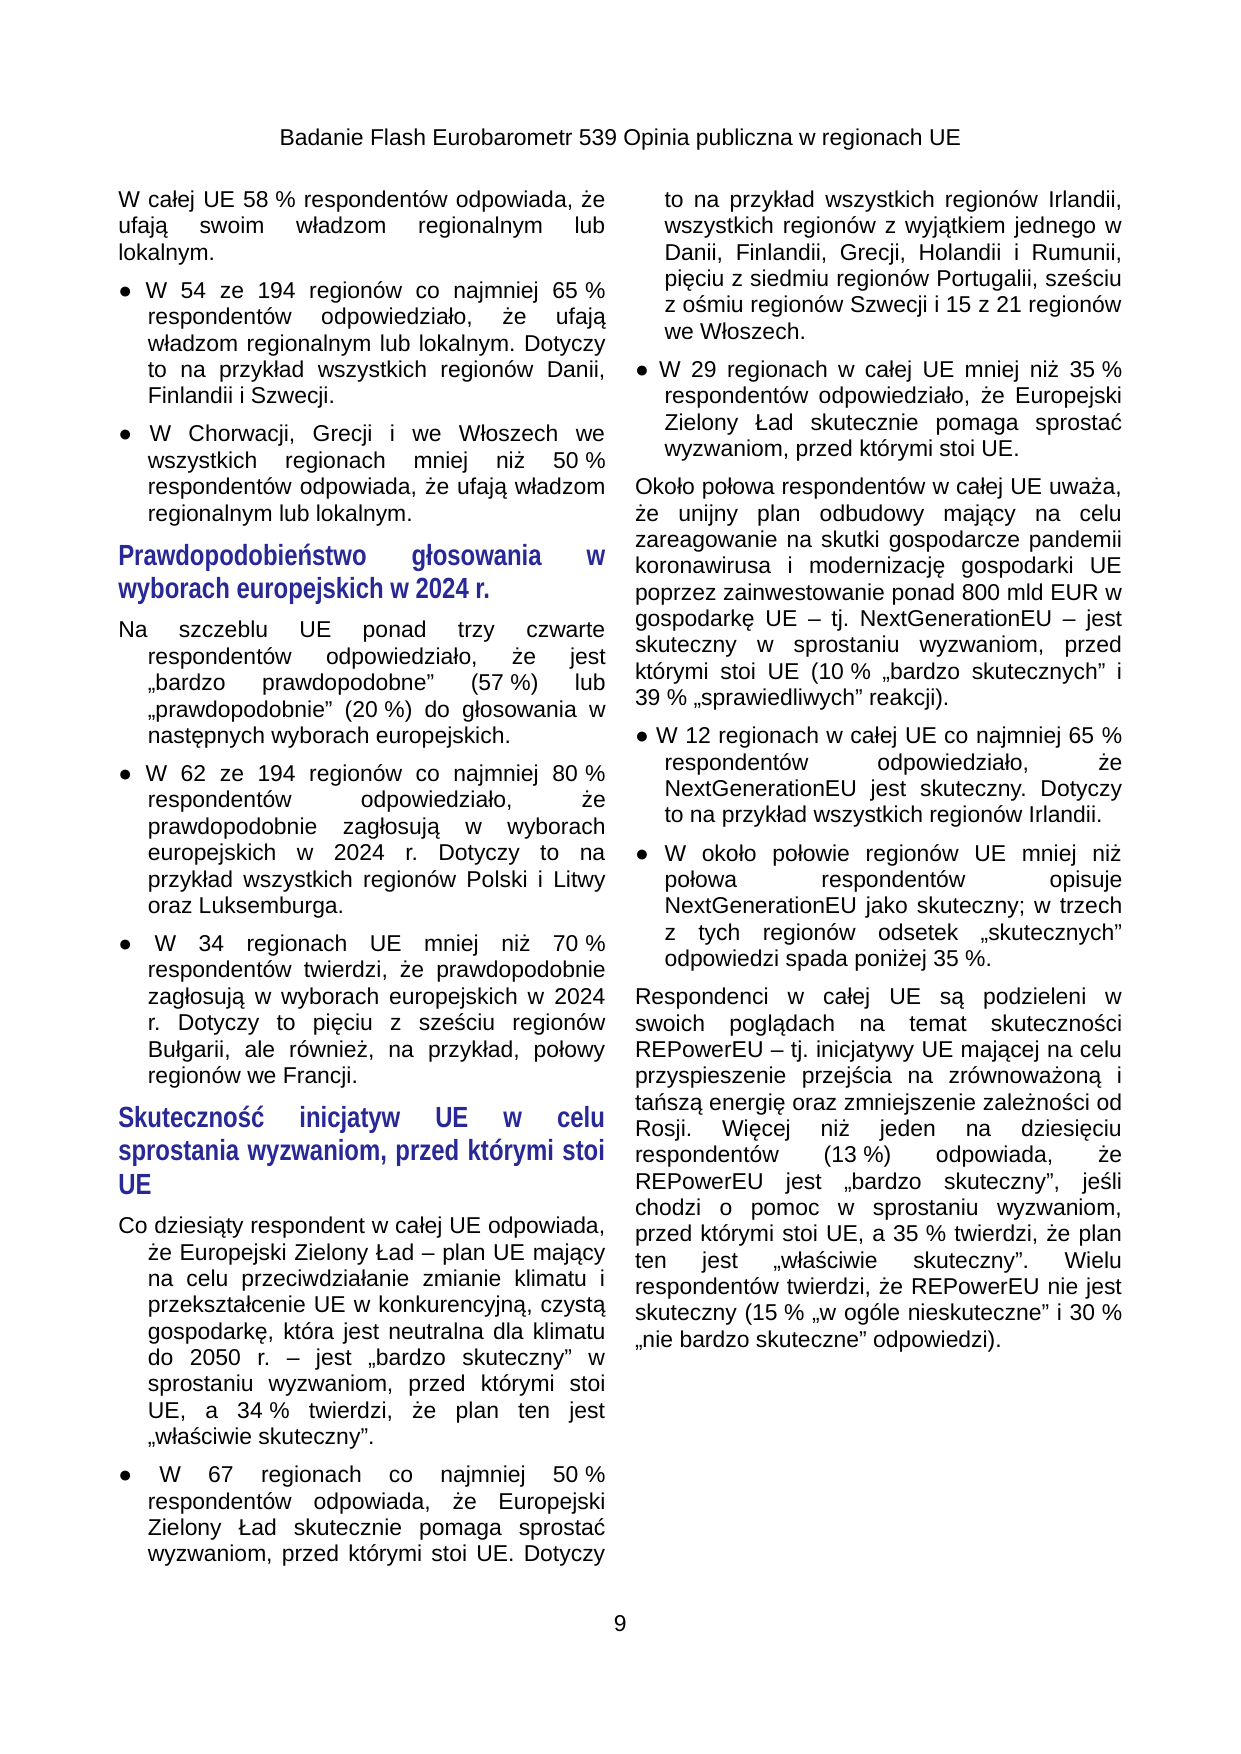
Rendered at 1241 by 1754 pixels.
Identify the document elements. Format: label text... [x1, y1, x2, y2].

text W całej UE 58 % respondentów odpowiada, że ufają swoim władzom regionalnym lub lokalnym. [118, 186, 605, 265]
text Na szczeblu UE ponad trzy czwarte respondentów odpowiedziało, że jest „bardzo prawdopodobne” (57 %) lub „prawdopodobnie” (20 %) do głosowania w następnych wyborach europejskich. [118, 616, 605, 748]
text ● W Chorwacji, Grecji i we Włoszech we wszystkich regionach mniej niż 50 % respondentów odpowiada, że ufają władzom regionalnym lub lokalnym. [118, 420, 605, 526]
text ● W 29 regionach w całej UE mniej niż 35 % respondentów odpowiedziało, że Europejski Zielony Ład skutecznie pomaga sprostać wyzwaniom, przed którymi stoi UE. [635, 356, 1122, 461]
text Skuteczność inicjatyw UE w celu sprostania wyzwaniom, przed którymi stoi UE [118, 1100, 605, 1200]
text ● W 34 regionach UE mniej niż 70 % respondentów twierdzi, że prawdopodobnie zagłosują w wyborach europejskich w 2024 r. Dotyczy to pięciu z sześciu regionów Bułgarii, ale również, na przykład, połowy regionów we Francji. [118, 930, 605, 1088]
text ● W 67 regionach co najmniej 50 % respondentów odpowiada, że Europejski Zielony Ład skutecznie pomaga sprostać wyzwaniom, przed którymi stoi UE. Dotyczy [118, 1461, 605, 1567]
text Respondenci w całej UE są podzieleni w swoich poglądach na temat skuteczności REPowerEU – tj. inicjatywy UE mającej na celu przyspieszenie przejścia na zrównoważoną i tańszą energię oraz zmniejszenie zależności od Rosji. Więcej niż jeden na dziesięciu respondentów (13 %) odpowiada, że REPowerEU jest „bardzo skuteczny”, jeśli chodzi o pomoc w sprostaniu wyzwaniom, przed którymi stoi UE, a 35 % twierdzi, że plan ten jest „właściwie skuteczny”. Wielu respondentów twierdzi, że REPowerEU nie jest skuteczny (15 % „w ogóle nieskuteczne” i 30 % „nie bardzo skuteczne” odpowiedzi). [635, 983, 1122, 1352]
text Około połowa respondentów w całej UE uważa, że unijny plan odbudowy mający na celu zareagowanie na skutki gospodarcze pandemii koronawirusa i modernizację gospodarki UE poprzez zainwestowanie ponad 800 mld EUR w gospodarkę UE – tj. NextGenerationEU – jest skuteczny w sprostaniu wyzwaniom, przed którymi stoi UE (10 % „bardzo skutecznych” i 39 % „sprawiedliwych” reakcji). [635, 473, 1122, 710]
text ● W 62 ze 194 regionów co najmniej 80 % respondentów odpowiedziało, że prawdopodobnie zagłosują w wyborach europejskich w 2024 r. Dotyczy to na przykład wszystkich regionów Polski i Litwy oraz Luksemburga. [118, 760, 605, 918]
text Prawdopodobieństwo głosowania w wyborach europejskich w 2024 r. [118, 538, 605, 604]
text ● W 12 regionach w całej UE co najmniej 65 % respondentów odpowiedziało, że NextGenerationEU jest skuteczny. Dotyczy to na przykład wszystkich regionów Irlandii. [635, 722, 1122, 828]
text to na przykład wszystkich regionów Irlandii, wszystkich regionów z wyjątkiem jednego w Danii, Finlandii, Grecji, Holandii i Rumunii, pięciu z siedmiu regionów Portugalii, sześciu z ośmiu regionów Szwecji i 15 z 21 regionów we Włoszech. [635, 186, 1122, 344]
text ● W 54 ze 194 regionów co najmniej 65 % respondentów odpowiedziało, że ufają władzom regionalnym lub lokalnym. Dotyczy to na przykład wszystkich regionów Danii, Finlandii i Szwecji. [118, 277, 605, 408]
text Co dziesiąty respondent w całej UE odpowiada, że Europejski Zielony Ład – plan UE mający na celu przeciwdziałanie zmianie klimatu i przekształcenie UE w konkurencyjną, czystą gospodarkę, która jest neutralna dla klimatu do 2050 r. – jest „bardzo skuteczny” w sprostaniu wyzwaniom, przed którymi stoi UE, a 34 % twierdzi, że plan ten jest „właściwie skuteczny”. [118, 1212, 605, 1449]
text ● W około połowie regionów UE mniej niż połowa respondentów opisuje NextGenerationEU jako skuteczny; w trzech z tych regionów odsetek „skutecznych” odpowiedzi spada poniżej 35 %. [635, 839, 1122, 971]
